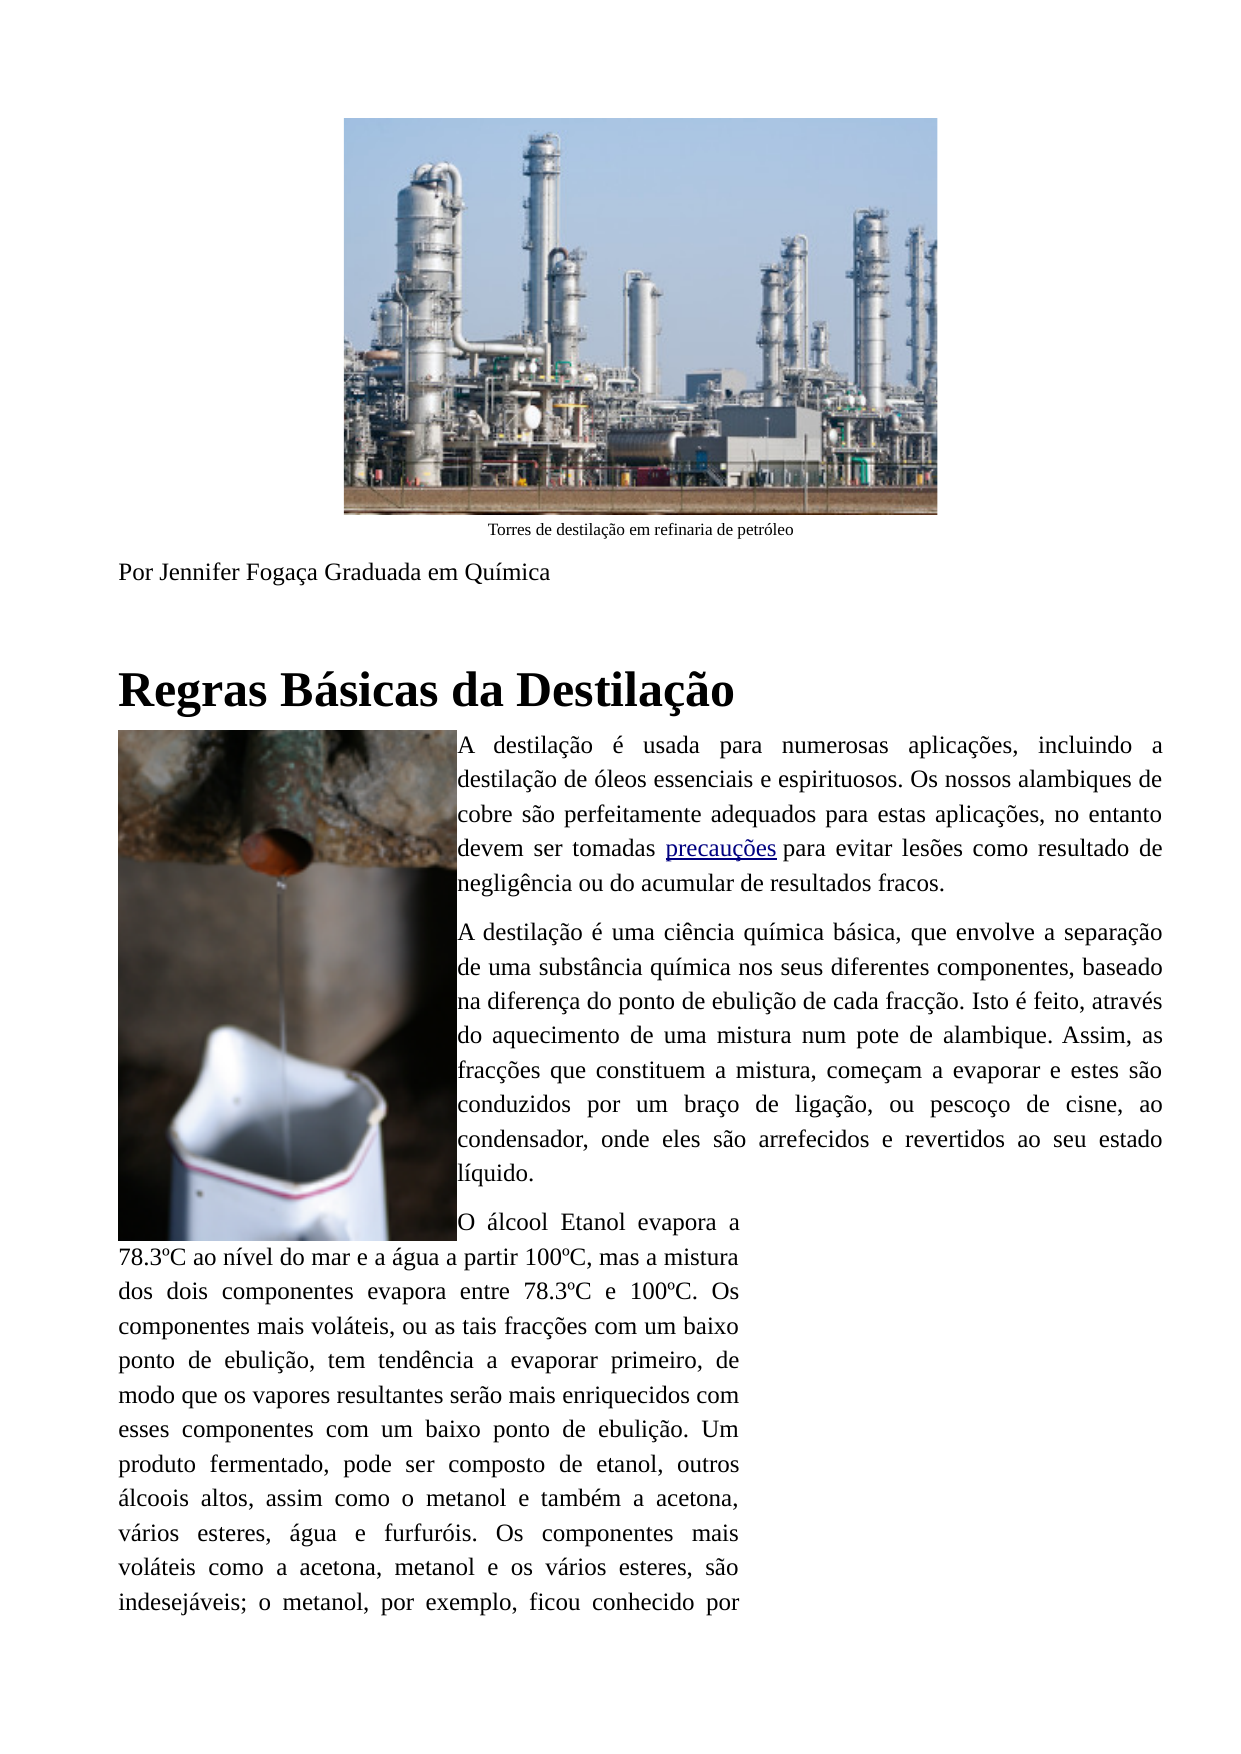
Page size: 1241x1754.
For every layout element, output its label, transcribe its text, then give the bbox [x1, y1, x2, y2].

text A destilação é usada para numerosas aplicações, incluindo a destilação de óleos essenciais e espirituosos. Os nossos alambiques de cobre são perfeitamente adequados para estas aplicações, no entanto devem ser tomadas precauções para evitar lesões como resultado de negligência ou do acumular de resultados fracos. [457, 730, 1163, 897]
text Por Jennifer Fogaça Graduada em Química [118, 557, 1163, 586]
text A destilação é uma ciência química básica, que envolve a separação de uma substância química nos seus diferentes componentes, baseado na diferença do ponto de ebulição de cada fracção. Isto é feito, através do aquecimento de uma mistura num pote de alambique. Assim, as fracções que constituem a mistura, começam a evaporar e estes são conduzidos por um braço de ligação, ou pescoço de cisne, ao condensador, onde eles são arrefecidos e revertidos ao seu estado líquido. [457, 917, 1163, 1187]
text Torres de destilação em refinaria de petróleo [118, 118, 1163, 539]
text O álcool Etanol evapora a 78.3ºC ao nível do mar e a água a partir 100ºC, mas a mistura dos dois componentes evapora entre 78.3ºC e 100ºC. Os componentes mais voláteis, ou as tais fracções com um baixo ponto de ebulição, tem tendência a evaporar primeiro, de modo que os vapores resultantes serão mais enriquecidos com esses componentes com um baixo ponto de ebulição. Um produto fermentado, pode ser composto de etanol, outros álcoois altos, assim como o metanol e também a acetona, vários esteres, água e furfuróis. Os componentes mais voláteis como a acetona, metanol e os vários esteres, são indesejáveis; o metanol, por exemplo, ficou conhecido por [118, 1207, 1163, 1616]
picture [343, 118, 938, 515]
picture [118, 730, 457, 1241]
subtitle Regras Básicas da Destilação [118, 660, 1163, 718]
